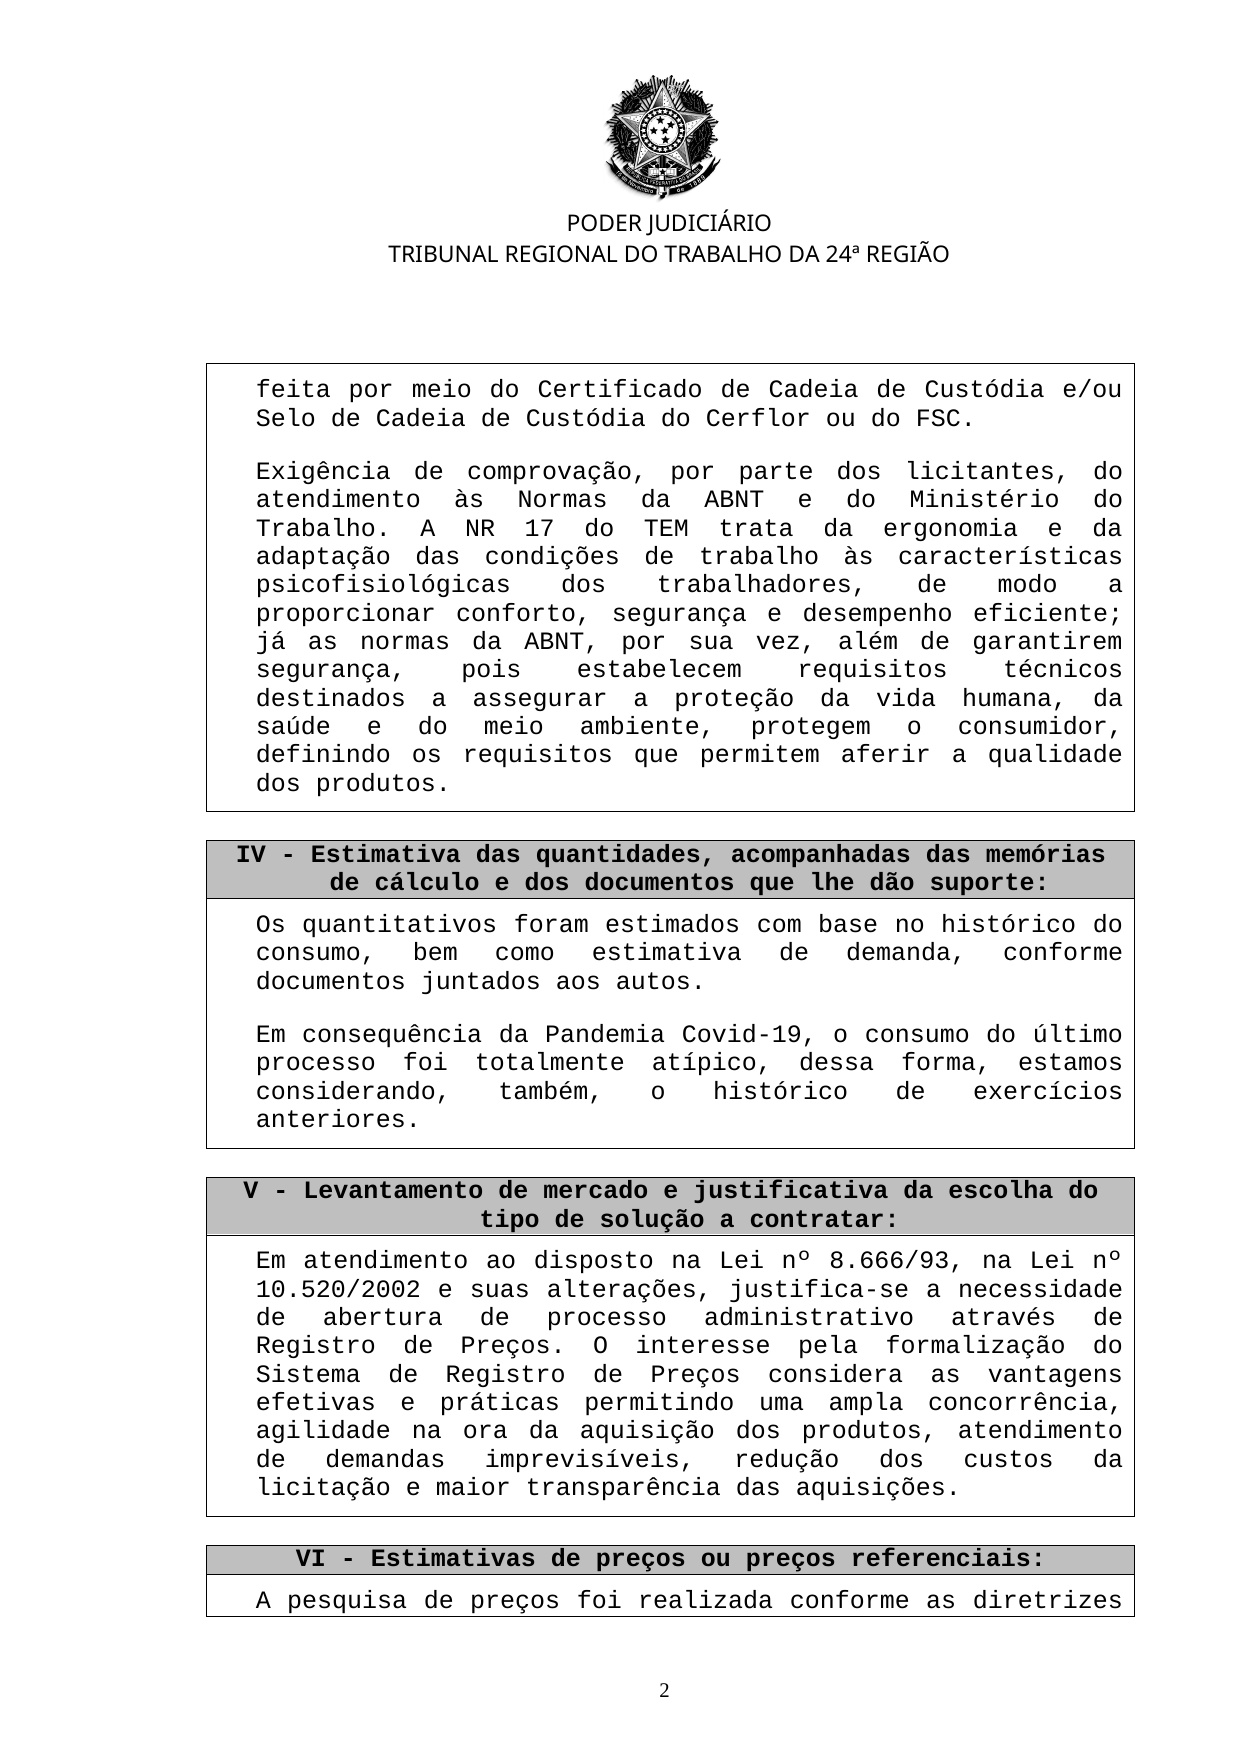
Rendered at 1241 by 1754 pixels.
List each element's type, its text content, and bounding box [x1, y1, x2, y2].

picture [603, 75, 726, 207]
table_cell Os quantitativos foram estimados com base no histórico do consumo, bem como estimativa de demanda, conforme documentos juntados aos autos. Em consequência da Pandemia Covid-19, o consumo do último processo foi totalmente atípico, dessa forma, estamos considerando, também, o histórico de exercícios anteriores. [207, 899, 1134, 1147]
table_header Levantamento de mercado e justificativa da escolha do tipo de solução a contratar: [207, 1178, 1134, 1234]
table_cell A pesquisa de preços foi realizada conforme as diretrizes [207, 1575, 1134, 1616]
table_cell Em atendimento ao disposto na Lei nº 8.666/93, na Lei nº 10.520/2002 e suas alterações, justifica-se a necessidade de abertura de processo administrativo através de Registro de Preços. O interesse pela formalização do Sistema de Registro de Preços considera as vantagens efetivas e práticas permitindo uma ampla concorrência, agilidade na ora da aquisição dos produtos, atendimento de demandas imprevisíveis, redução dos custos da licitação e maior transparência das aquisições. [207, 1236, 1134, 1516]
table_cell feita por meio do Certificado de Cadeia de Custódia e/ou Selo de Cadeia de Custódia do Cerflor ou do FSC. Exigência de comprovação, por parte dos licitantes, do atendimento às Normas da ABNT e do Ministério do Trabalho. A NR 17 do TEM trata da ergonomia e da adaptação das condições de trabalho às características psicofisiológicas dos trabalhadores, de modo a proporcionar conforto, segurança e desempenho eficiente; já as normas da ABNT, por sua vez, além de garantirem segurança, pois estabelecem requisitos técnicos destinados a assegurar a proteção da vida humana, da saúde e do meio ambiente, protegem o consumidor, definindo os requisitos que permitem aferir a qualidade dos produtos. [207, 364, 1134, 811]
table_header Estimativa das quantidades, acompanhadas das memórias de cálculo e dos documentos que lhe dão suporte: [207, 841, 1134, 898]
table_header Estimativas de preços ou preços referenciais: [207, 1546, 1134, 1574]
